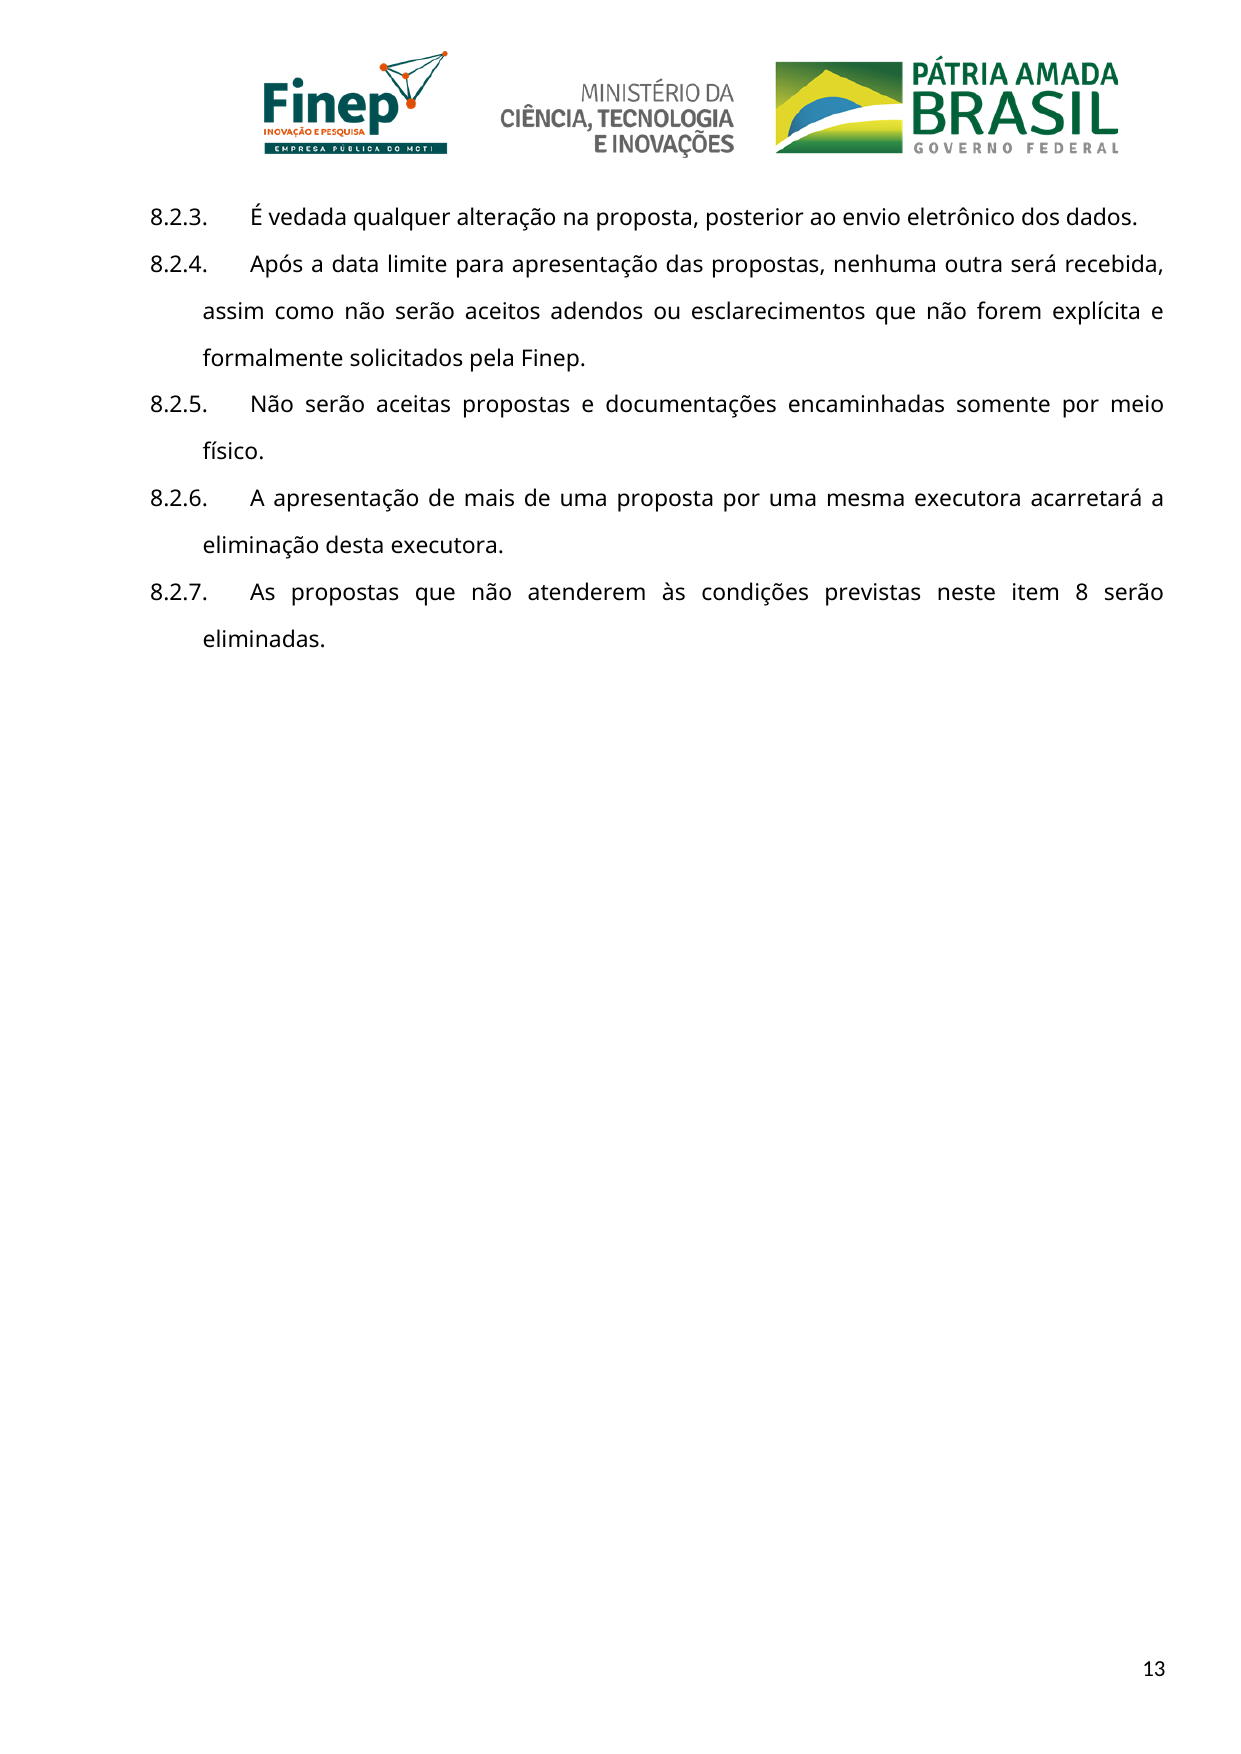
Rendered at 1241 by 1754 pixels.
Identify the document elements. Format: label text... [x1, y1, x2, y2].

list É vedada qualquer alteração na proposta, posterior ao envio eletrônico dos dados. [150, 201, 1165, 232]
list Não serão aceitas propostas e documentações encaminhadas somente por meio físico. [150, 388, 1165, 466]
list As propostas que não atenderem às condições previstas neste item 8 serão eliminadas. [150, 576, 1165, 654]
list A apresentação de mais de uma proposta por uma mesma executora acarretará a eliminação desta executora. [150, 482, 1165, 560]
list Após a data limite para apresentação das propostas, nenhuma outra será recebida, assim como não serão aceitos adendos ou esclarecimentos que não forem explícita e formalmente solicitados pela Finep. [150, 248, 1165, 373]
